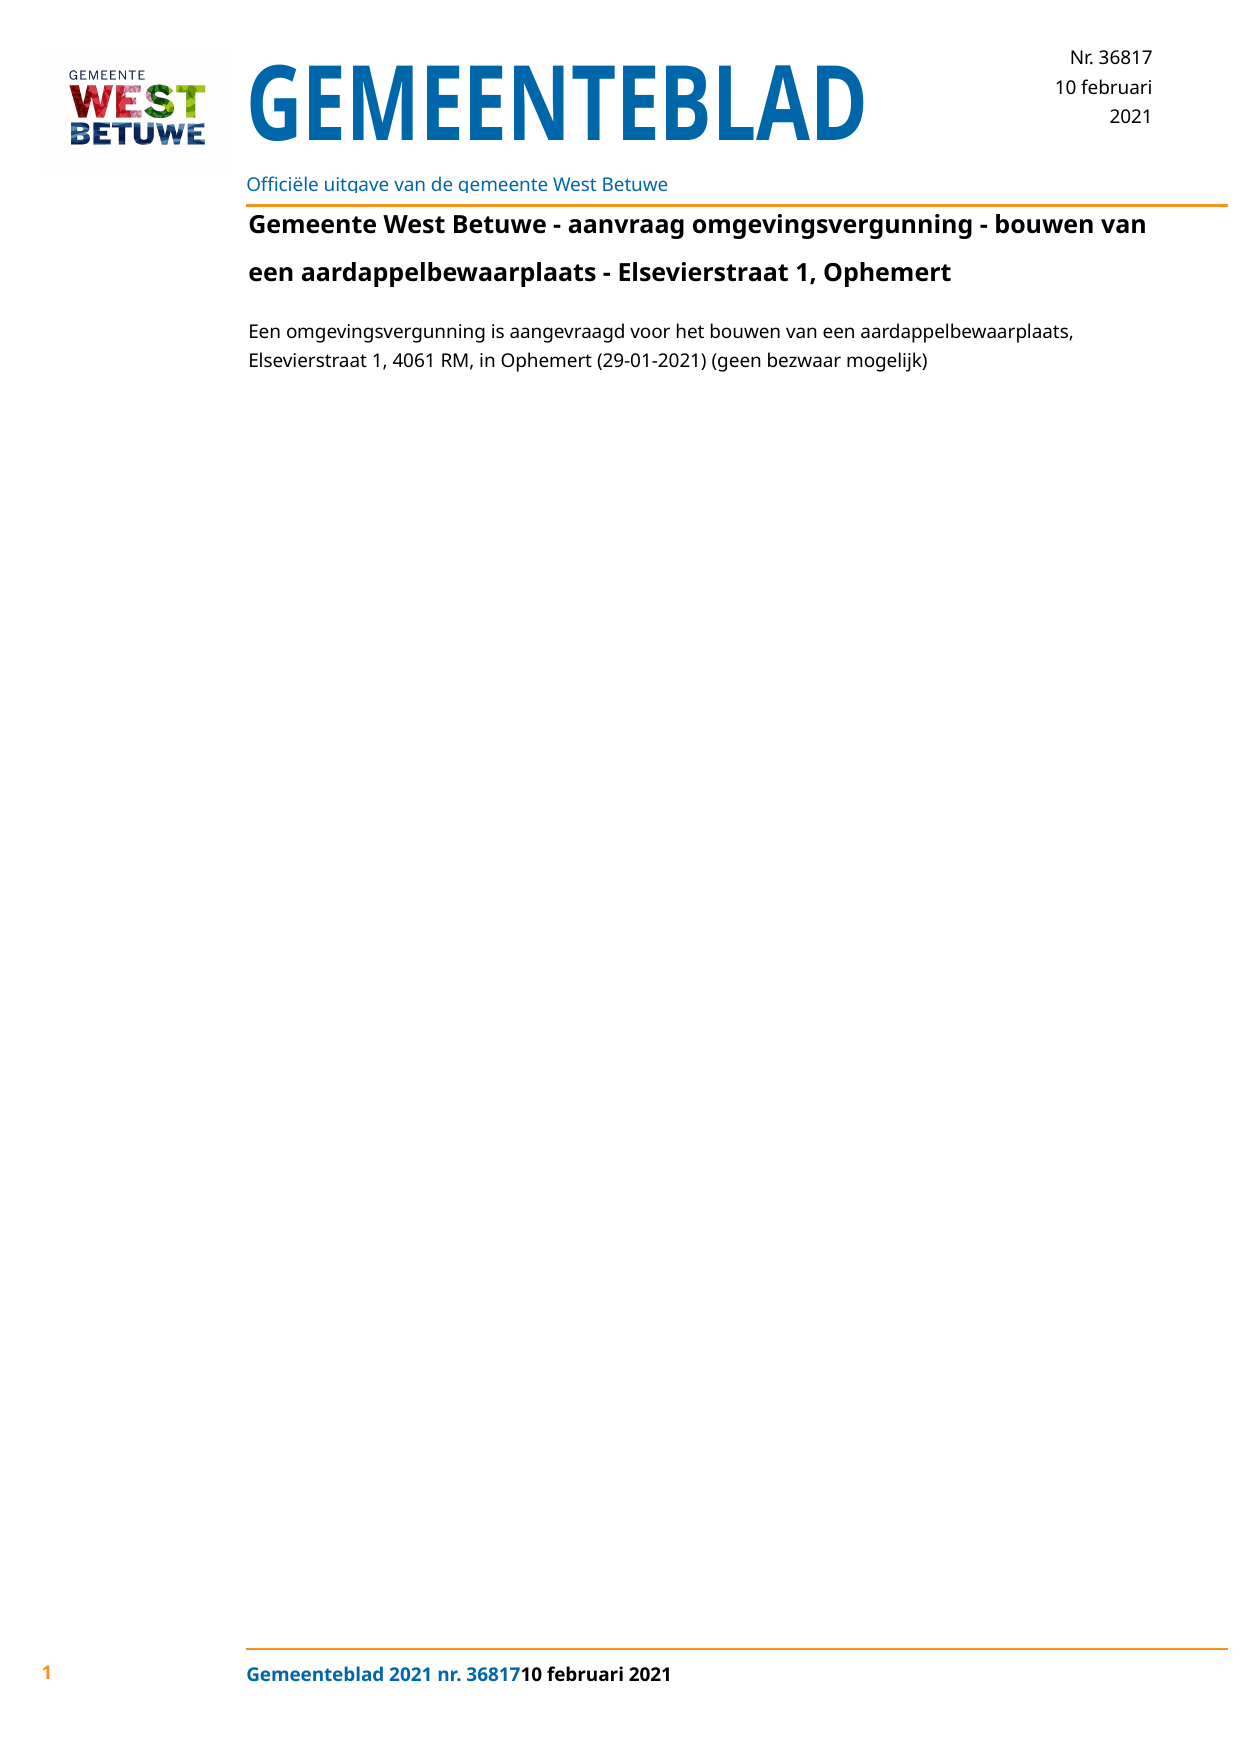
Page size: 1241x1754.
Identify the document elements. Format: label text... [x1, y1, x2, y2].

text Een omgevingsvergunning is aangevraagd voor het bouwen van een aardappelbewaarplaats, Elsevierstraat 1, 4061 RM, in Ophemert (29-01-2021) (geen bezwaar mogelijk) [248, 318, 1152, 373]
picture [41, 47, 231, 172]
text Gemeente West Betuwe - aanvraag omgevingsvergunning - bouwen van een aardappelbewaarplaats - Elsevierstraat 1, Ophemert [248, 207, 1152, 288]
